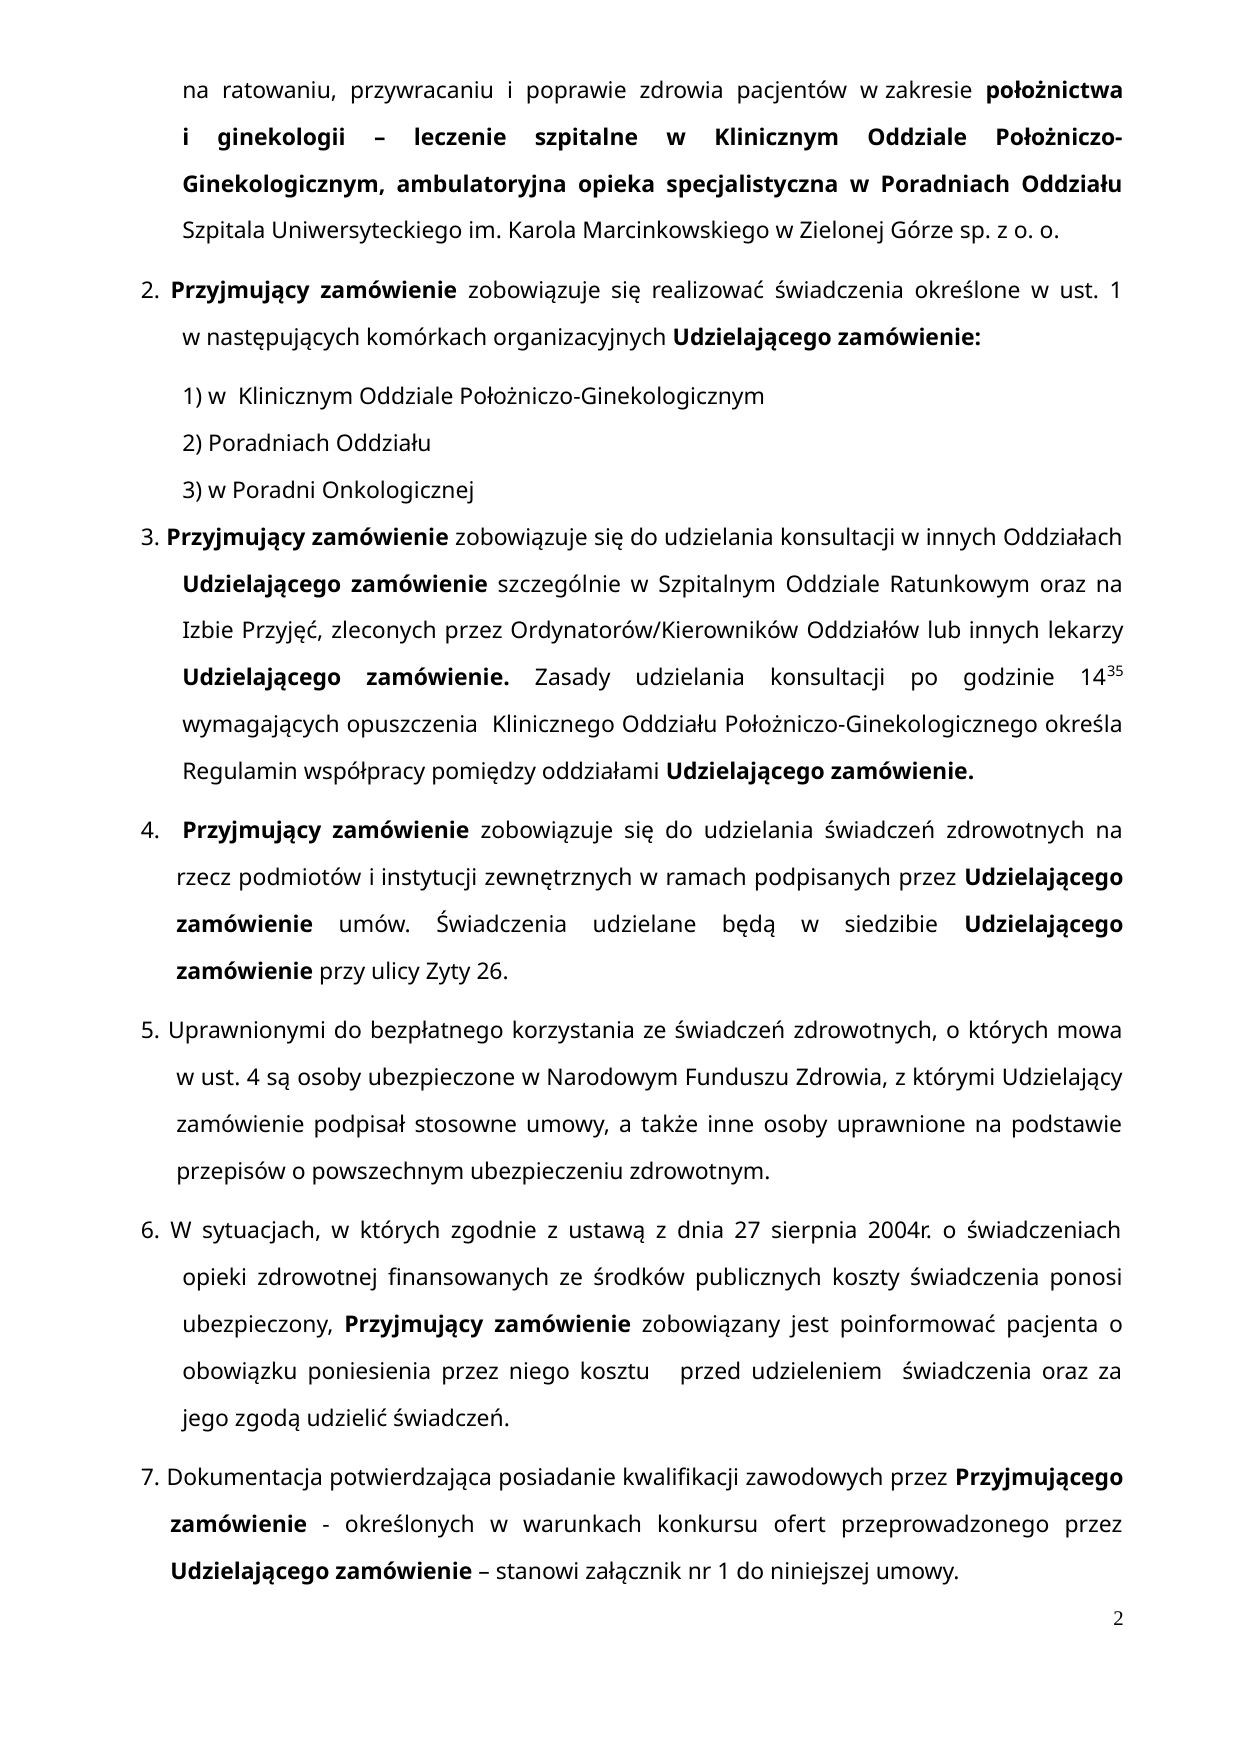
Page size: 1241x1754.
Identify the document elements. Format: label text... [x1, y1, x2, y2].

text 5. Uprawnionymi do bezpłatnego korzystania ze świadczeń zdrowotnych, o których mowa w ust. 4 są osoby ubezpieczone w Narodowym Funduszu Zdrowia, z którymi Udzielający zamówienie podpisał stosowne umowy, a także inne osoby uprawnione na podstawie przepisów o powszechnym ubezpieczeniu zdrowotnym. [141, 1014, 1123, 1186]
text 3) w Poradni Onkologicznej [182, 474, 1123, 505]
text 7. Dokumentacja potwierdzająca posiadanie kwalifikacji zawodowych przez Przyjmującego zamówienie - określonych w warunkach konkursu ofert przeprowadzonego przez Udzielającego zamówienie – stanowi załącznik nr 1 do niniejszej umowy. [141, 1461, 1123, 1586]
text 6. W sytuacjach, w których zgodnie z ustawą z dnia 27 sierpnia 2004r. o świadczeniach opieki zdrowotnej finansowanych ze środków publicznych koszty świadczenia ponosi ubezpieczony, Przyjmujący zamówienie zobowiązany jest poinformować pacjenta o obowiązku poniesienia przez niego kosztu przed udzieleniem świadczenia oraz za jego zgodą udzielić świadczeń. [141, 1214, 1123, 1433]
text 3. Przyjmujący zamówienie zobowiązuje się do udzielania konsultacji w innych Oddziałach Udzielającego zamówienie szczególnie w Szpitalnym Oddziale Ratunkowym oraz na Izbie Przyjęć, zleconych przez Ordynatorów/Kierowników Oddziałów lub innych lekarzy Udzielającego zamówienie. Zasady udzielania konsultacji po godzinie 1435 wymagających opuszczenia Klinicznego Oddziału Położniczo-Ginekologicznego określa Regulamin współpracy pomiędzy oddziałami Udzielającego zamówienie. [141, 521, 1123, 786]
text 2. Przyjmujący zamówienie zobowiązuje się realizować świadczenia określone w ust. 1 w następujących komórkach organizacyjnych Udzielającego zamówienie: [141, 274, 1123, 352]
text 2) Poradniach Oddziału [182, 427, 1123, 458]
text 1) w Klinicznym Oddziale Położniczo-Ginekologicznym [182, 380, 1123, 411]
text 4. Przyjmujący zamówienie zobowiązuje się do udzielania świadczeń zdrowotnych na rzecz podmiotów i instytucji zewnętrznych w ramach podpisanych przez Udzielającego zamówienie umów. Świadczenia udzielane będą w siedzibie Udzielającego zamówienie przy ulicy Zyty 26. [141, 814, 1123, 986]
text na ratowaniu, przywracaniu i poprawie zdrowia pacjentów w zakresie położnictwa i ginekologii – leczenie szpitalne w Klinicznym Oddziale Położniczo-Ginekologicznym, ambulatoryjna opieka specjalistyczna w Poradniach Oddziału Szpitala Uniwersyteckiego im. Karola Marcinkowskiego w Zielonej Górze sp. z o. o. [141, 74, 1123, 246]
